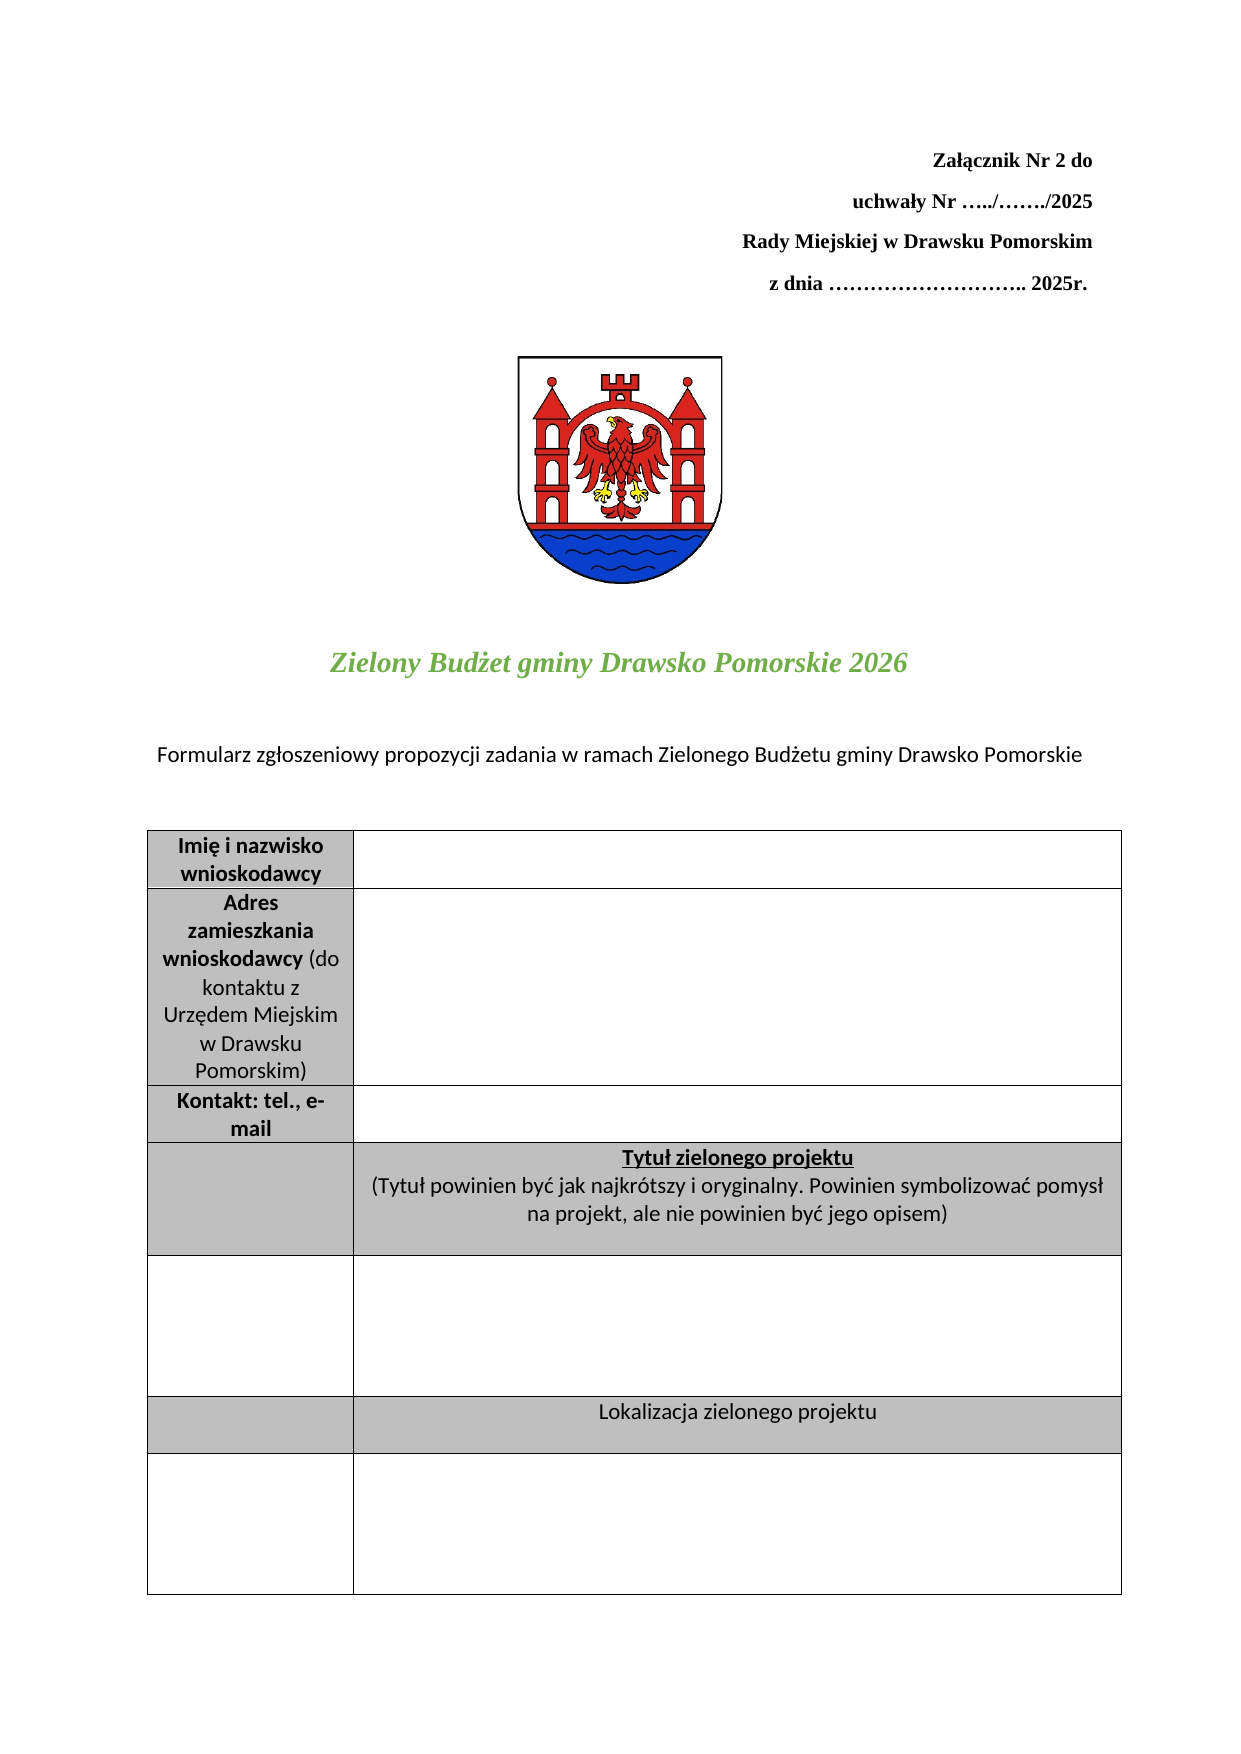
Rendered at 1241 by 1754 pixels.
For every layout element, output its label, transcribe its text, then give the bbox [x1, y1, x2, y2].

text Załącznik Nr 2 do [148, 148, 1093, 172]
table_cell [148, 1143, 353, 1255]
table_cell [354, 889, 1121, 1085]
table_cell [354, 1086, 1121, 1142]
table_cell Adres zamieszkania wnioskodawcy (do kontaktu z Urzędem Miejskim w Drawsku Pomorskim) [148, 889, 353, 1085]
table_cell Kontakt: tel., e-mail [148, 1086, 353, 1142]
text Formularz zgłoszeniowy propozycji zadania w ramach Zielonego Budżetu gminy Drawsko Pomorskie [148, 741, 1093, 769]
table_cell [148, 1454, 353, 1594]
table_cell [148, 1256, 353, 1396]
table_cell [148, 1397, 353, 1453]
table_header [354, 831, 1121, 887]
table_header Imię i nazwisko wnioskodawcy [148, 831, 353, 887]
table_cell [354, 1256, 1121, 1396]
table_cell [354, 1454, 1121, 1594]
table_cell Lokalizacja zielonego projektu [354, 1397, 1121, 1453]
text Rady Miejskiej w Drawsku Pomorskim [148, 229, 1093, 253]
table_cell Tytuł zielonego projektu (Tytuł powinien być jak najkrótszy i oryginalny. Powinien symbolizować pomysł na projekt, ale nie powinien być jego opisem) [354, 1143, 1121, 1255]
text Zielony Budżet gminy Drawsko Pomorskie 2026 [148, 645, 1093, 679]
text z dnia ……………………….. 2025r. [148, 270, 1093, 294]
text uchwały Nr …../……./2025 [148, 188, 1093, 213]
